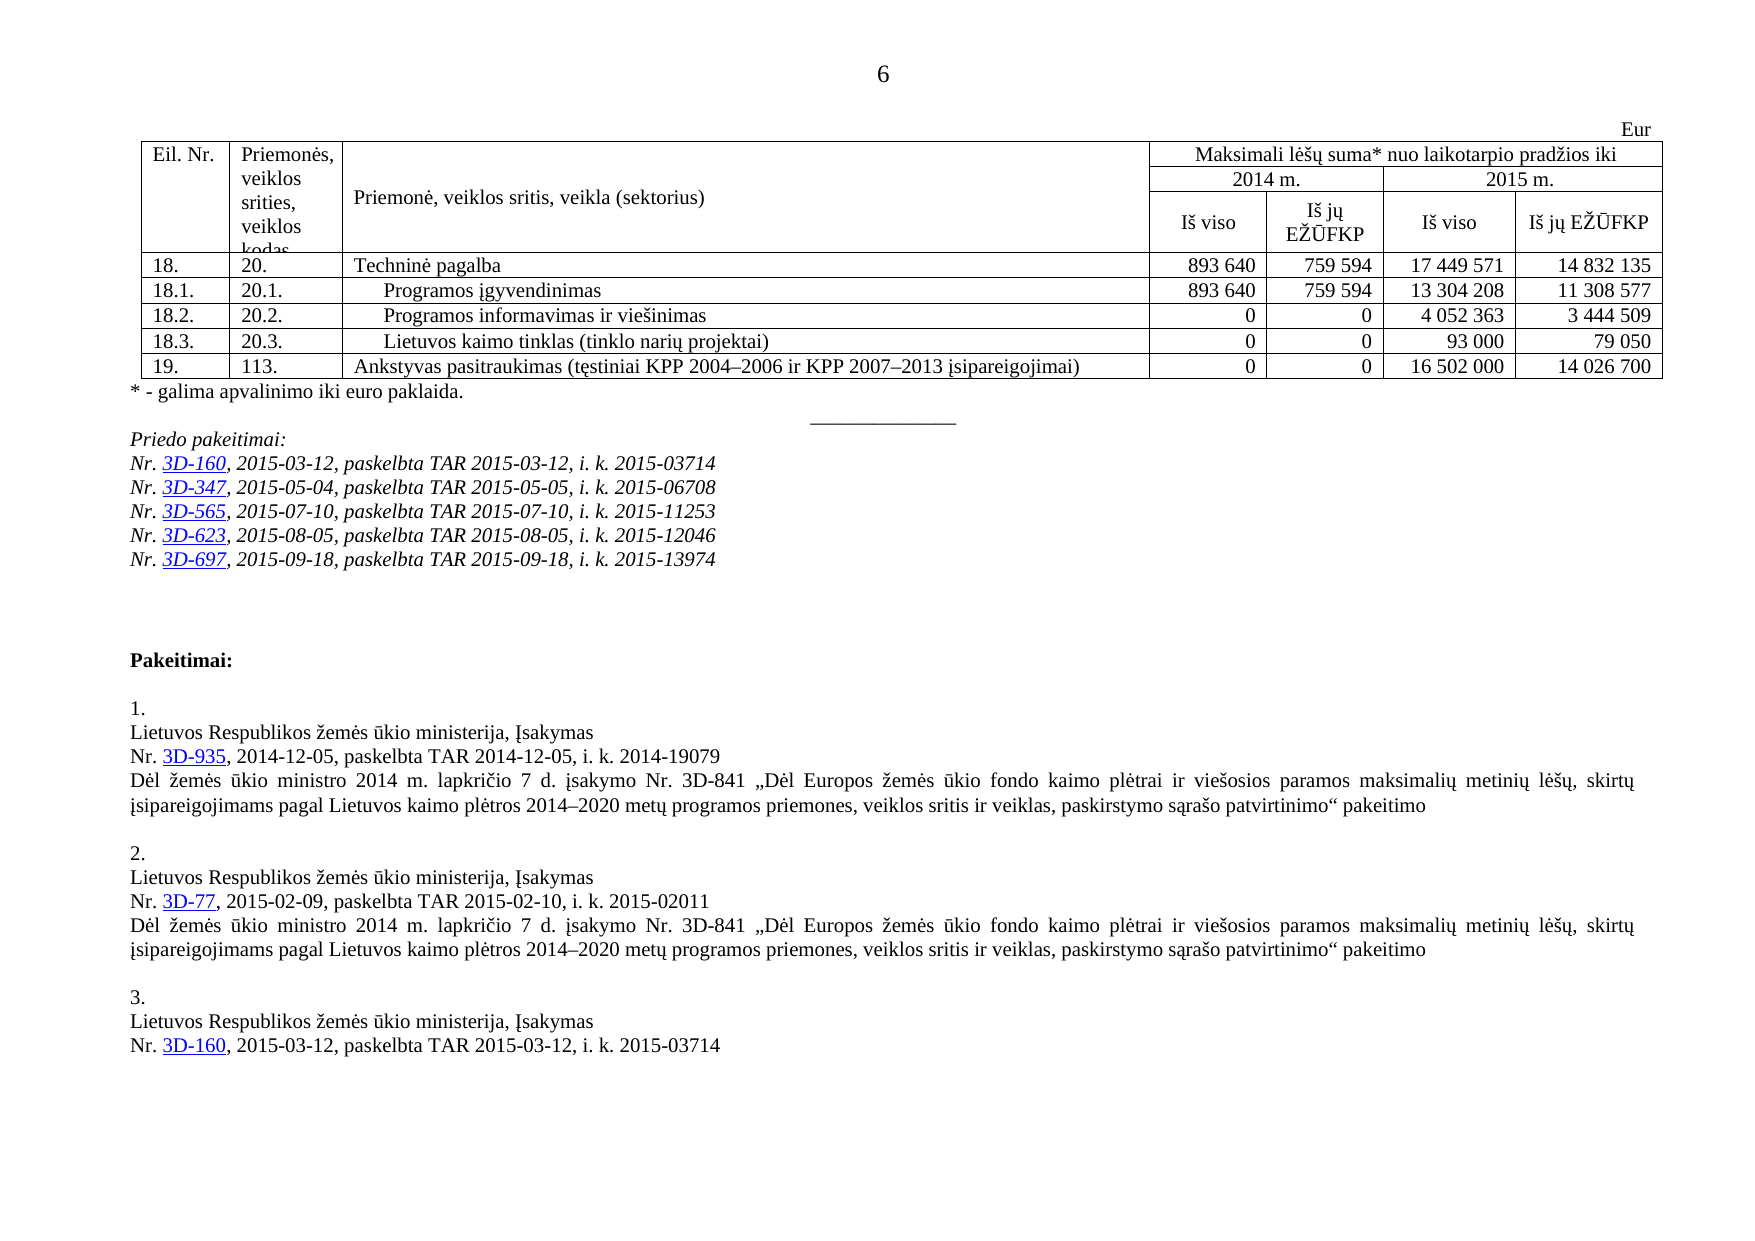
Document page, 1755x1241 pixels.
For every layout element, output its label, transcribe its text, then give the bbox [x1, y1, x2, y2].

table_cell 0 [1150, 304, 1266, 327]
table_cell Iš jų EŽŪFKP [1267, 192, 1383, 252]
table_cell Iš jų EŽŪFKP [1516, 192, 1662, 252]
text Nr. 3D-77, 2015-02-09, paskelbta TAR 2015-02-10, i. k. 2015-02011 [130, 889, 1636, 913]
text Nr. 3D-160, 2015-03-12, paskelbta TAR 2015-03-12, i. k. 2015-03714 [130, 451, 1636, 475]
text Nr. 3D-623, 2015-08-05, paskelbta TAR 2015-08-05, i. k. 2015-12046 [130, 523, 1636, 547]
table_cell 113. [230, 354, 342, 378]
text 3. [130, 985, 1636, 1009]
table_cell 3 444 509 [1516, 304, 1662, 327]
table_cell 893 640 [1150, 253, 1266, 277]
text Dėl žemės ūkio ministro 2014 m. lapkričio 7 d. įsakymo Nr. 3D-841 „Dėl Europos žemės ūkio fondo kaimo plėtrai ir viešosios paramos maksimalių metinių lėšų, skirtų įsipareigojimams pagal Lietuvos kaimo plėtros 2014–2020 metų programos priemones, veiklos sritis ir veiklas, paskirstymo sąrašo patvirtinimo“ pakeitimo [130, 913, 1636, 961]
table_header [342, 117, 1150, 141]
table_cell 893 640 [1150, 278, 1266, 302]
text * - galima apvalinimo iki euro paklaida. [130, 379, 1636, 403]
table_cell 18. [142, 253, 229, 277]
table_cell Priemonė, veiklos sritis, veikla (sektorius) [343, 142, 1149, 252]
table_cell 759 594 [1267, 278, 1383, 302]
table_cell 13 304 208 [1384, 278, 1515, 302]
table_cell Programos informavimas ir viešinimas [343, 304, 1149, 327]
text Nr. 3D-160, 2015-03-12, paskelbta TAR 2015-03-12, i. k. 2015-03714 [130, 1033, 1636, 1057]
table_header [230, 117, 342, 141]
table_cell 17 449 571 [1384, 253, 1515, 277]
table_cell 18.3. [142, 329, 229, 353]
table_header Eur [1150, 117, 1662, 141]
table_cell Techninė pagalba [343, 253, 1149, 277]
table_cell Programos įgyvendinimas [343, 278, 1149, 302]
text Priedo pakeitimai: [130, 427, 1636, 451]
table_cell 4 052 363 [1384, 304, 1515, 327]
table_cell Iš viso [1150, 192, 1266, 252]
table_cell 0 [1150, 329, 1266, 353]
table_cell Priemonės, veiklos srities, veiklos kodas [230, 142, 342, 252]
table_cell 20.1. [230, 278, 342, 302]
table_cell 14 832 135 [1516, 253, 1662, 277]
table_cell 11 308 577 [1516, 278, 1662, 302]
table_cell 0 [1267, 304, 1383, 327]
text Pakeitimai: [130, 648, 1636, 672]
table_cell 2014 m. [1150, 167, 1383, 191]
table_cell 2015 m. [1384, 167, 1662, 191]
text ______________ [130, 403, 1636, 427]
text Nr. 3D-347, 2015-05-04, paskelbta TAR 2015-05-05, i. k. 2015-06708 [130, 475, 1636, 499]
table_cell 18.2. [142, 304, 229, 327]
text Nr. 3D-697, 2015-09-18, paskelbta TAR 2015-09-18, i. k. 2015-13974 [130, 547, 1636, 571]
table_cell Ankstyvas pasitraukimas (tęstiniai KPP 2004–2006 ir KPP 2007–2013 įsipareigojimai) [343, 354, 1149, 378]
table_cell Lietuvos kaimo tinklas (tinklo narių projektai) [343, 329, 1149, 353]
table_header [141, 117, 230, 141]
table_cell 20.3. [230, 329, 342, 353]
text Nr. 3D-565, 2015-07-10, paskelbta TAR 2015-07-10, i. k. 2015-11253 [130, 499, 1636, 523]
table_cell 759 594 [1267, 253, 1383, 277]
table_cell 19. [142, 354, 229, 378]
table_cell 93 000 [1384, 329, 1515, 353]
text 2. [130, 841, 1636, 865]
table_cell 79 050 [1516, 329, 1662, 353]
table_cell 20.2. [230, 304, 342, 327]
table_cell 18.1. [142, 278, 229, 302]
table_cell 16 502 000 [1384, 354, 1515, 378]
table_cell 0 [1150, 354, 1266, 378]
table_cell Maksimali lėšų suma* nuo laikotarpio pradžios iki [1150, 142, 1662, 166]
text Dėl žemės ūkio ministro 2014 m. lapkričio 7 d. įsakymo Nr. 3D-841 „Dėl Europos žemės ūkio fondo kaimo plėtrai ir viešosios paramos maksimalių metinių lėšų, skirtų įsipareigojimams pagal Lietuvos kaimo plėtros 2014–2020 metų programos priemones, veiklos sritis ir veiklas, paskirstymo sąrašo patvirtinimo“ pakeitimo [130, 768, 1636, 817]
table_cell 14 026 700 [1516, 354, 1662, 378]
text Nr. 3D-935, 2014-12-05, paskelbta TAR 2014-12-05, i. k. 2014-19079 [130, 744, 1636, 768]
table_cell 0 [1267, 354, 1383, 378]
table_cell Iš viso [1384, 192, 1515, 252]
text Lietuvos Respublikos žemės ūkio ministerija, Įsakymas [130, 865, 1636, 889]
table_cell Eil. Nr. [142, 142, 229, 252]
text Lietuvos Respublikos žemės ūkio ministerija, Įsakymas [130, 1009, 1636, 1033]
text 1. [130, 696, 1636, 720]
text Lietuvos Respublikos žemės ūkio ministerija, Įsakymas [130, 720, 1636, 744]
table_cell 0 [1267, 329, 1383, 353]
table_cell 20. [230, 253, 342, 277]
